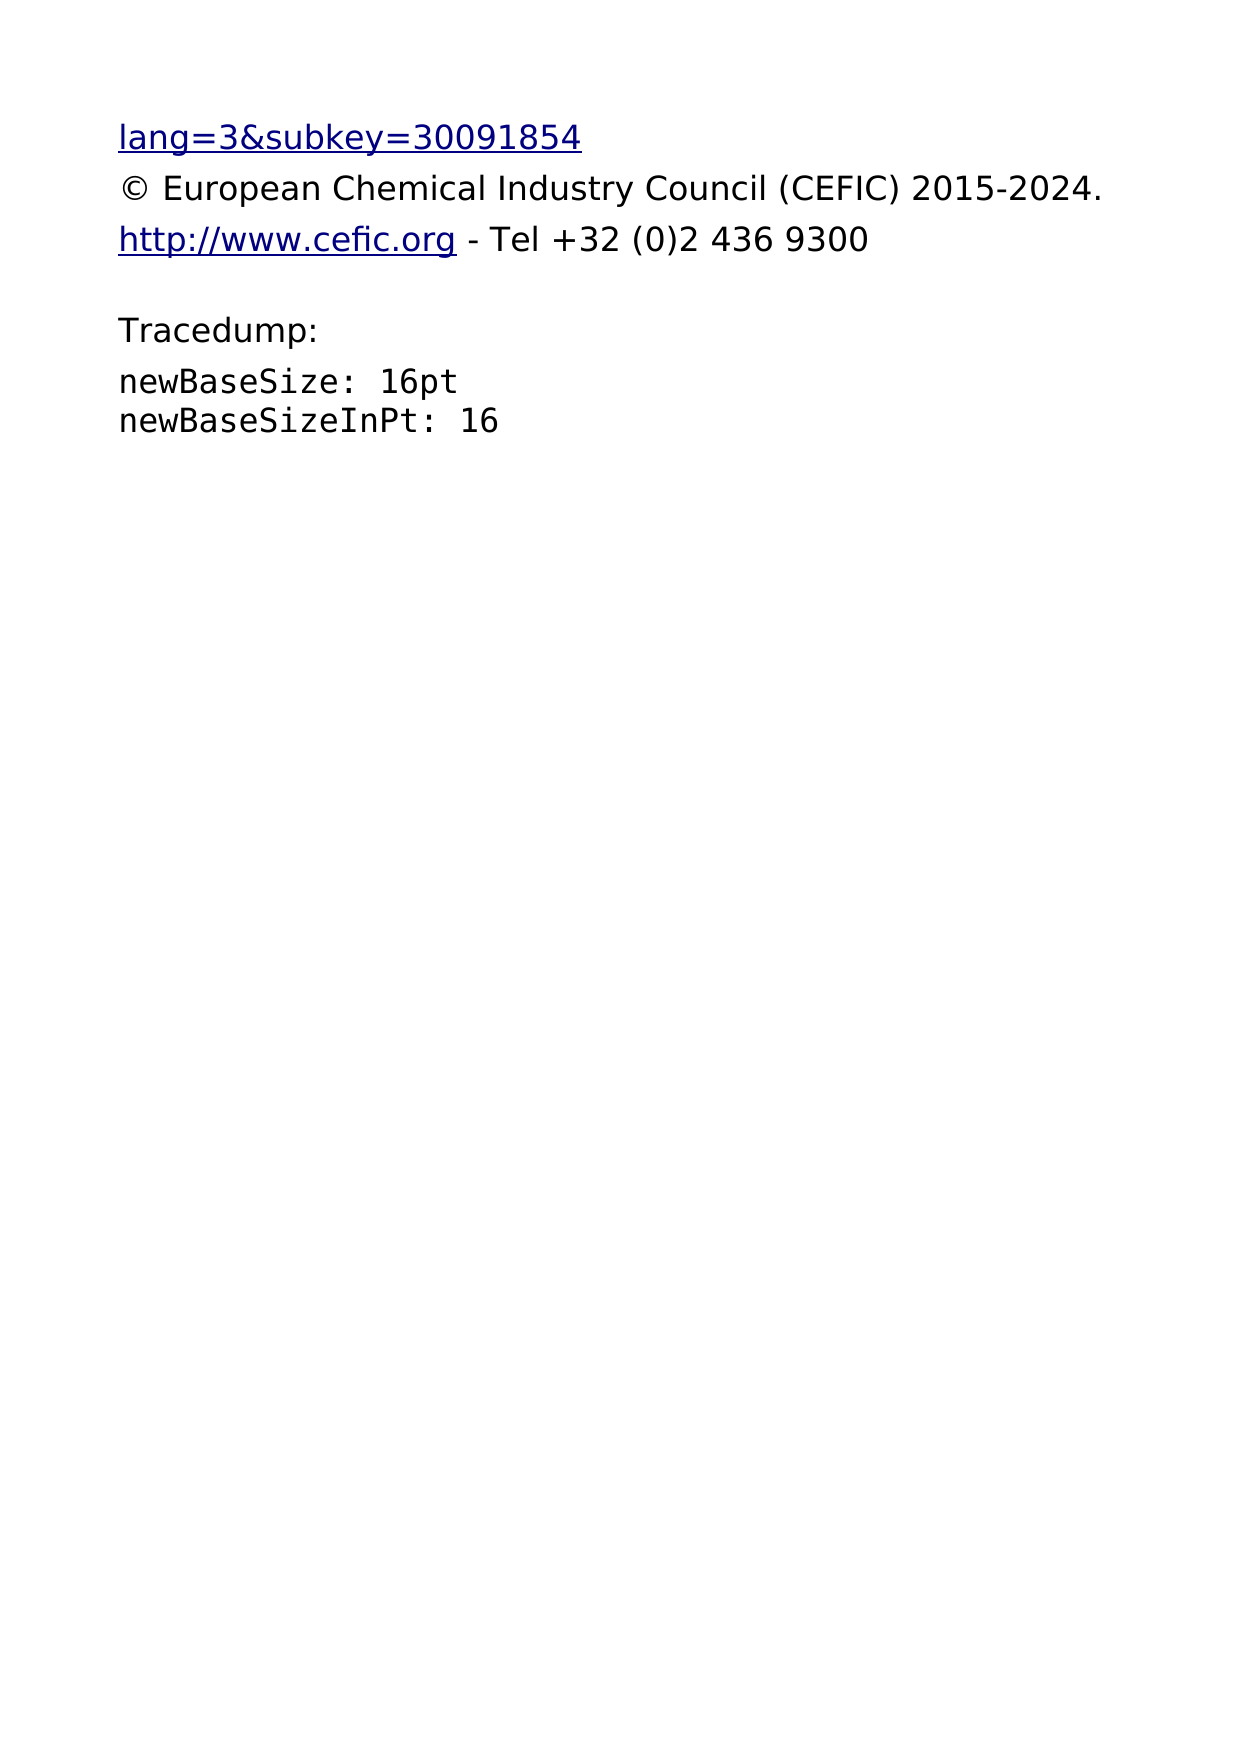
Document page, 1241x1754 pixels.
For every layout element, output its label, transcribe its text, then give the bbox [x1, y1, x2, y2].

text http://www.cefic.org - Tel +32 (0)2 436 9300 [118, 221, 1122, 260]
text Tracedump: [118, 272, 1122, 350]
text newBaseSize: 16pt newBaseSizeInPt: 16 [118, 362, 1122, 440]
text lang=3&subkey=30091854 [118, 118, 1122, 157]
text © European Chemical Industry Council (CEFIC) 2015-2024. [118, 169, 1122, 208]
